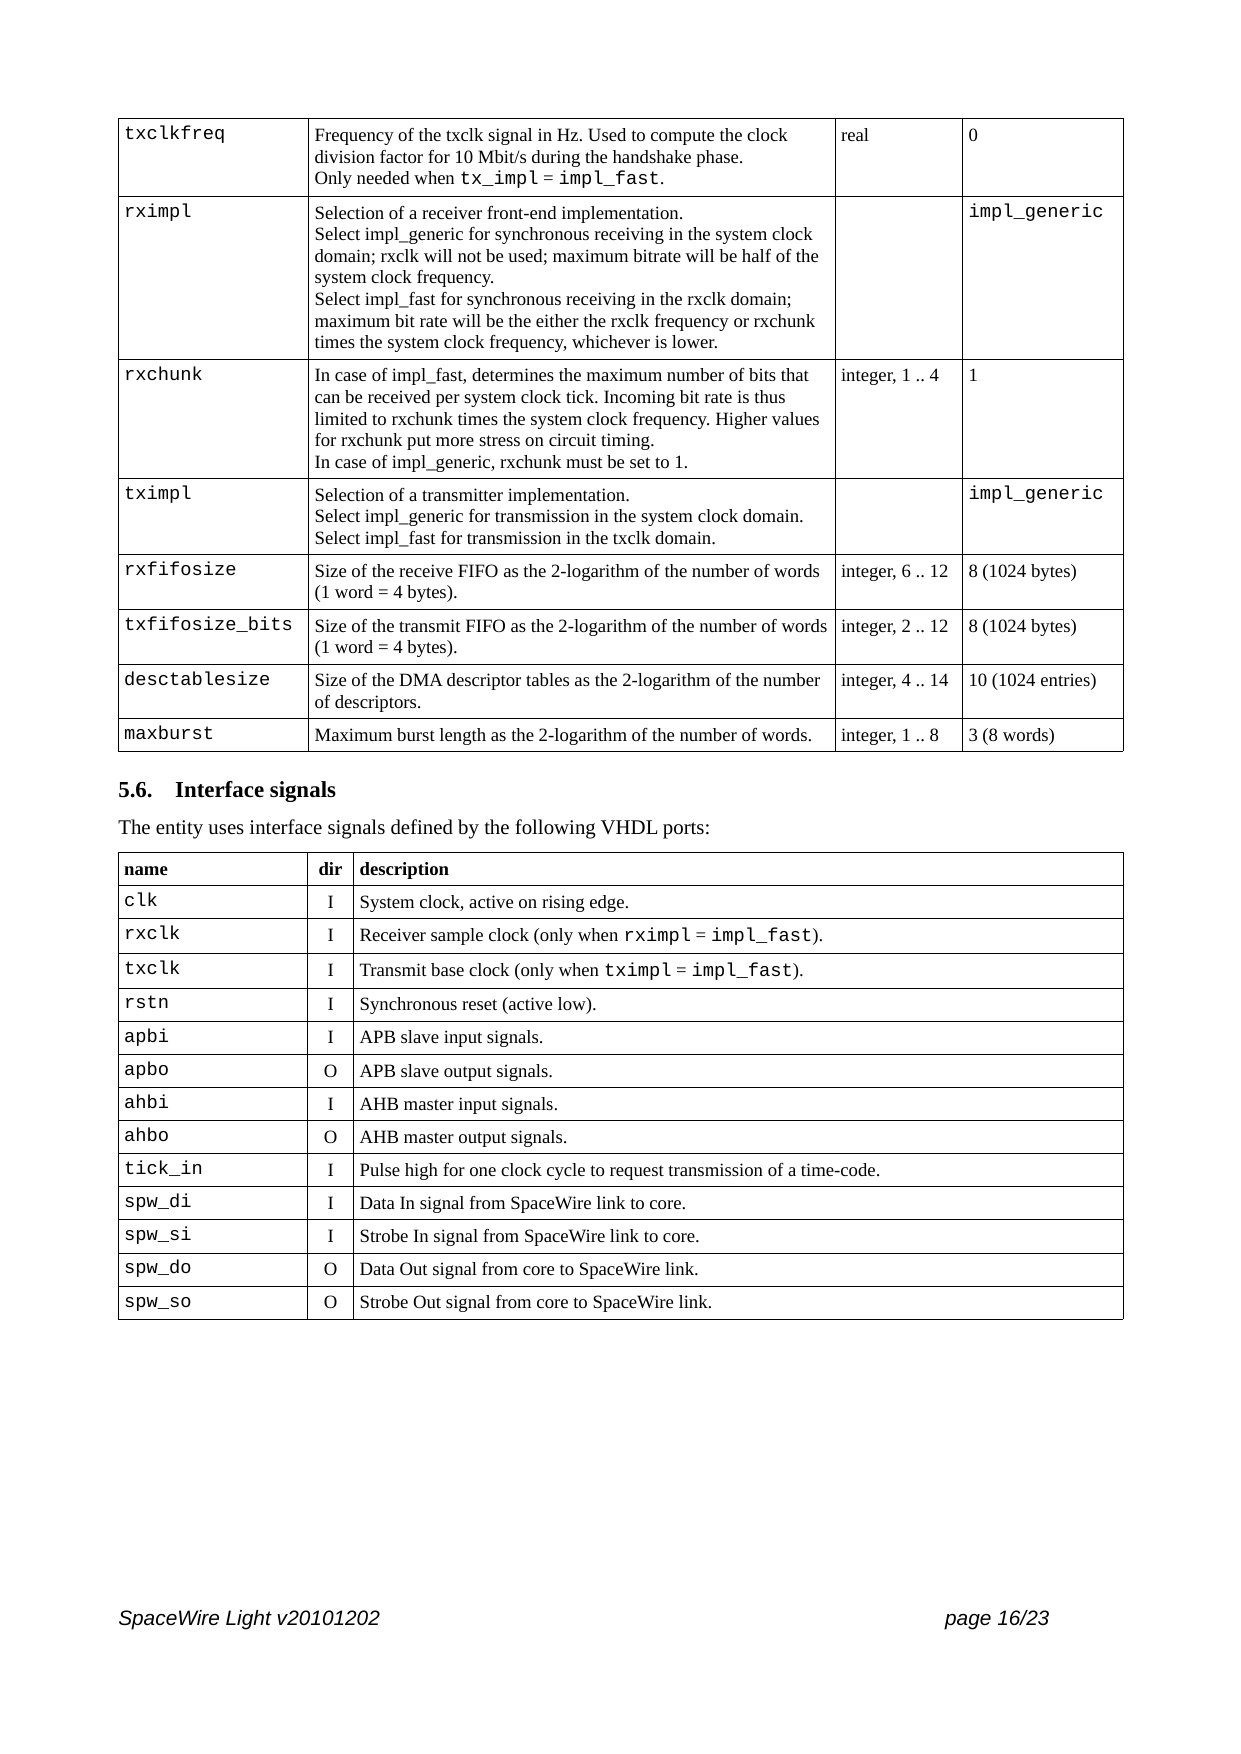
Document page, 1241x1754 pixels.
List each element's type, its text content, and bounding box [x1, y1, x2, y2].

table_cell Size of the receive FIFO as the 2-logarithm of the number of words (1 word = 4 bytes). [309, 555, 835, 609]
table_cell spw_si [119, 1220, 307, 1252]
table_cell I [308, 1022, 353, 1054]
table_cell O [308, 1254, 353, 1286]
table_cell [836, 197, 962, 358]
table_cell O [308, 1055, 353, 1087]
table_cell 1 [963, 360, 1123, 478]
table_cell 8 (1024 bytes) [963, 555, 1123, 609]
table_cell Frequency of the txclk signal in Hz. Used to compute the clock division factor for 10 Mbit/s during the handshake phase. Only needed when tx_impl = impl_fast. [309, 119, 835, 196]
table_cell txclk [119, 954, 307, 987]
table_cell impl_generic [963, 197, 1123, 358]
table_cell APB slave output signals. [354, 1055, 1123, 1087]
table_cell apbo [119, 1055, 307, 1087]
table_cell Strobe In signal from SpaceWire link to core. [354, 1220, 1123, 1252]
table_cell Transmit base clock (only when tximpl = impl_fast). [354, 954, 1123, 987]
table_cell AHB master output signals. [354, 1121, 1123, 1153]
table_cell spw_di [119, 1187, 307, 1219]
table_cell Data In signal from SpaceWire link to core. [354, 1187, 1123, 1219]
table_cell ahbi [119, 1088, 307, 1120]
table_cell 8 (1024 bytes) [963, 610, 1123, 663]
table_cell Selection of a receiver front-end implementation. Select impl_generic for synchronous receiving in the system clock domain; rxclk will not be used; maximum bitrate will be half of the system clock frequency. Select impl_fast for synchronous receiving in the rxclk domain; maximum bit rate will be the either the rxclk frequency or rxchunk times the system clock frequency, whichever is lower. [309, 197, 835, 358]
table_cell desctablesize [119, 665, 308, 718]
table_cell rximpl [119, 197, 308, 358]
table_cell Strobe Out signal from core to SpaceWire link. [354, 1287, 1123, 1319]
table_cell tximpl [119, 479, 308, 554]
table_cell I [308, 989, 353, 1021]
table_cell Data Out signal from core to SpaceWire link. [354, 1254, 1123, 1286]
table_header dir [308, 853, 353, 885]
table_cell impl_generic [963, 479, 1123, 554]
table_cell real [836, 119, 962, 196]
table_cell Size of the DMA descriptor tables as the 2-logarithm of the number of descriptors. [309, 665, 835, 718]
text The entity uses interface signals defined by the following VHDL ports: [118, 815, 1122, 839]
table_cell I [308, 954, 353, 987]
table_cell rxclk [119, 919, 307, 953]
table_cell apbi [119, 1022, 307, 1054]
table_cell maxburst [119, 719, 308, 751]
table_cell spw_so [119, 1287, 307, 1319]
table_cell 3 (8 words) [963, 719, 1123, 751]
table_cell tick_in [119, 1154, 307, 1186]
table_cell O [308, 1121, 353, 1153]
table_cell Receiver sample clock (only when rximpl = impl_fast). [354, 919, 1123, 953]
table_cell I [308, 1088, 353, 1120]
table_cell 10 (1024 entries) [963, 665, 1123, 718]
table_cell txclkfreq [119, 119, 308, 196]
table_cell In case of impl_fast, determines the maximum number of bits that can be received per system clock tick. Incoming bit rate is thus limited to rxchunk times the system clock frequency. Higher values for rxchunk put more stress on circuit timing. In case of impl_generic, rxchunk must be set to 1. [309, 360, 835, 478]
table_cell spw_do [119, 1254, 307, 1286]
table_cell Pulse high for one clock cycle to request transmission of a time-code. [354, 1154, 1123, 1186]
table_cell integer, 6 .. 12 [836, 555, 962, 609]
table_cell System clock, active on rising edge. [354, 886, 1123, 918]
table_cell rxchunk [119, 360, 308, 478]
table_cell clk [119, 886, 307, 918]
table_cell I [308, 1220, 353, 1252]
table_cell rstn [119, 989, 307, 1021]
table_cell rxfifosize [119, 555, 308, 609]
table_header name [119, 853, 307, 885]
table_cell APB slave input signals. [354, 1022, 1123, 1054]
table_cell integer, 1 .. 8 [836, 719, 962, 751]
table_cell Selection of a transmitter implementation. Select impl_generic for transmission in the system clock domain. Select impl_fast for transmission in the txclk domain. [309, 479, 835, 554]
table_cell AHB master input signals. [354, 1088, 1123, 1120]
table_cell O [308, 1287, 353, 1319]
table_header description [354, 853, 1123, 885]
table_cell integer, 1 .. 4 [836, 360, 962, 478]
table_cell I [308, 1154, 353, 1186]
table_cell I [308, 1187, 353, 1219]
table_cell Size of the transmit FIFO as the 2-logarithm of the number of words (1 word = 4 bytes). [309, 610, 835, 663]
table_cell [836, 479, 962, 554]
table_cell I [308, 919, 353, 953]
table_cell I [308, 886, 353, 918]
table_cell 0 [963, 119, 1123, 196]
table_cell txfifosize_bits [119, 610, 308, 663]
subtitle Interface signals [118, 776, 1122, 803]
table_cell ahbo [119, 1121, 307, 1153]
table_cell integer, 4 .. 14 [836, 665, 962, 718]
table_cell integer, 2 .. 12 [836, 610, 962, 663]
table_cell Maximum burst length as the 2-logarithm of the number of words. [309, 719, 835, 751]
table_cell Synchronous reset (active low). [354, 989, 1123, 1021]
